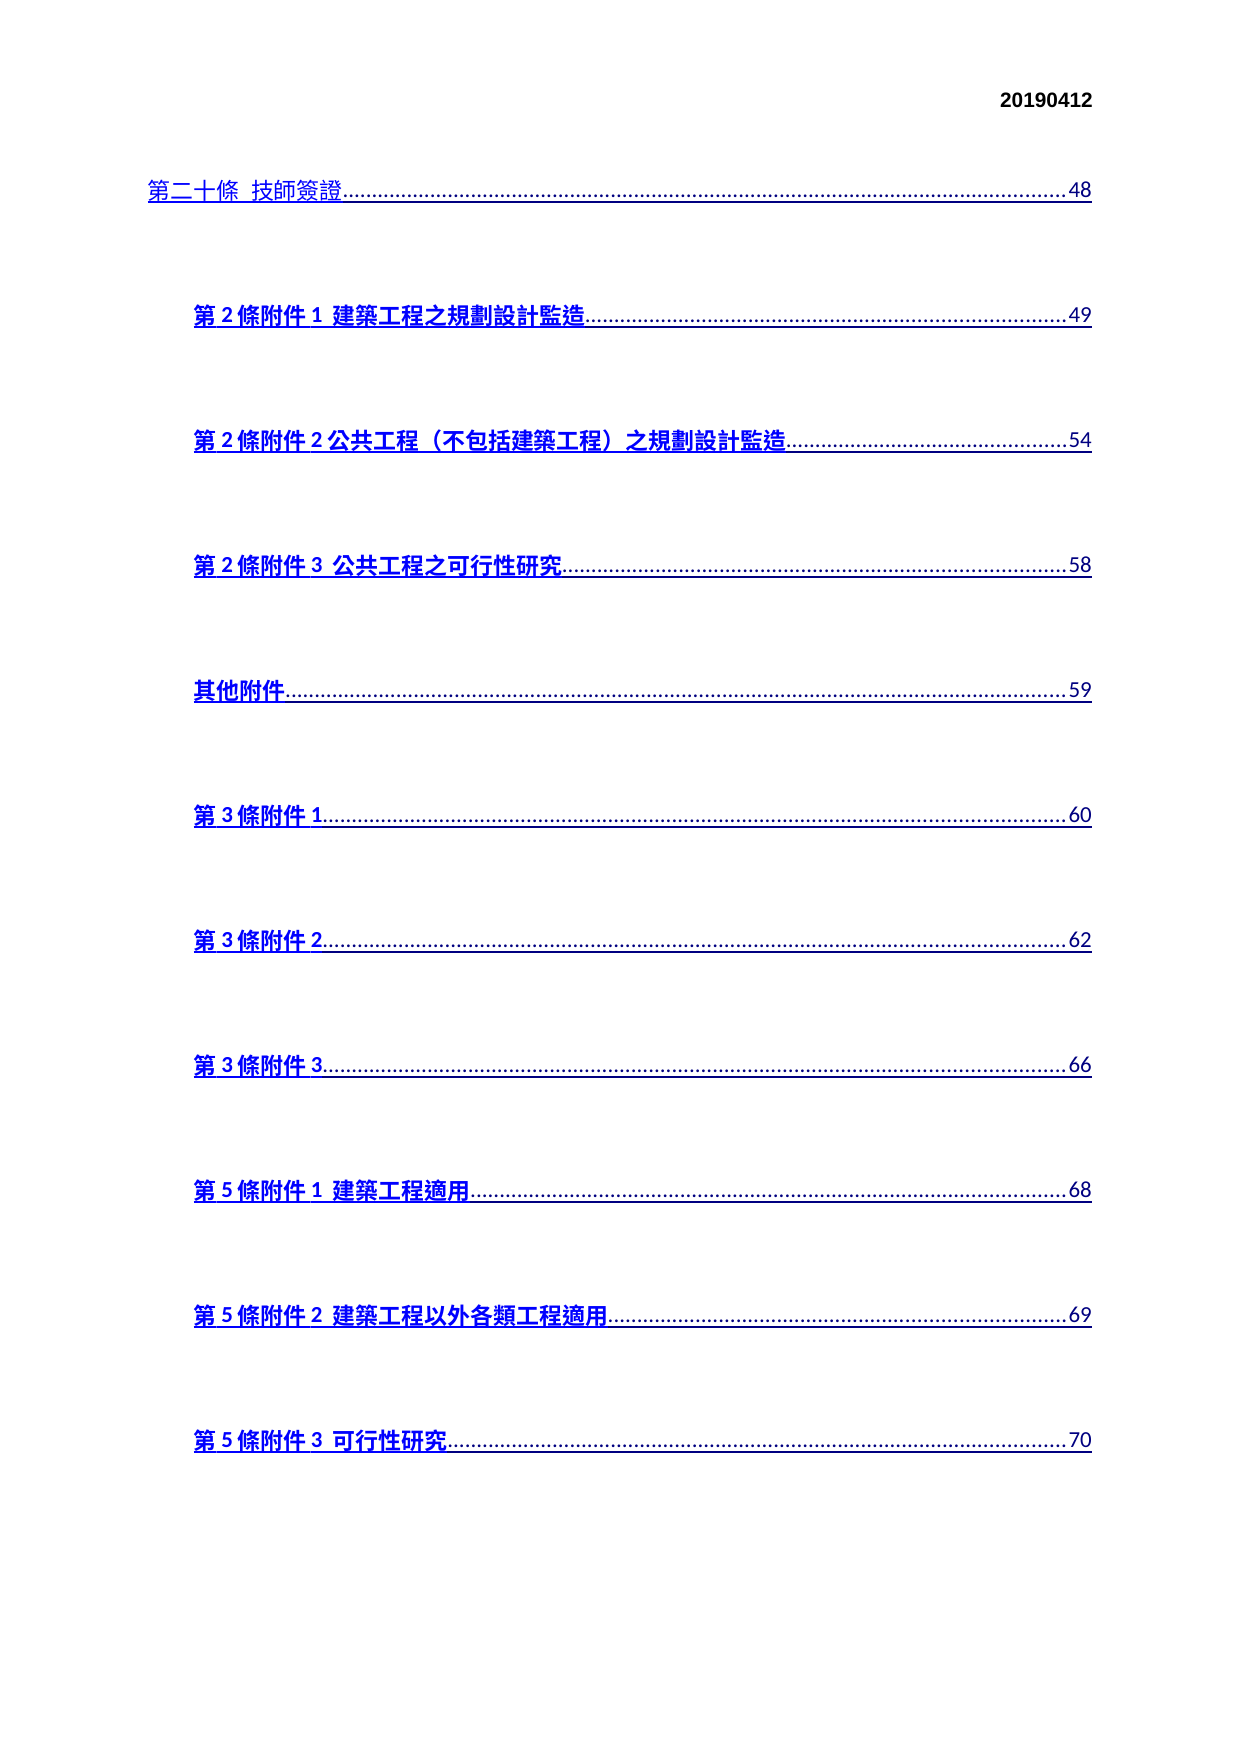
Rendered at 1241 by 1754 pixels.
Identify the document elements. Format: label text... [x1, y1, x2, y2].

text [193, 452, 1092, 460]
text 第5條附件3 可行性研究 70 [193, 1398, 1092, 1451]
text [148, 203, 1092, 210]
text [193, 327, 1092, 335]
text 第二十條 技師簽證 48 [148, 148, 1092, 201]
text 第3條附件2 62 [193, 898, 1092, 951]
text 第3條附件3 66 [193, 1023, 1092, 1076]
text [193, 952, 1092, 960]
text [193, 1327, 1092, 1335]
text 第2條附件1 建築工程之規劃設計監造 49 [193, 273, 1092, 326]
text 第5條附件1 建築工程適用 68 [193, 1148, 1092, 1201]
text [193, 702, 1092, 710]
text 第2條附件2 公共工程（不包括建築工程）之規劃設計監造 54 [193, 398, 1092, 451]
text 其他附件 59 [193, 648, 1092, 701]
text 第3條附件1 60 [193, 773, 1092, 826]
text [193, 1077, 1092, 1085]
text 第2條附件3 公共工程之可行性研究 58 [193, 523, 1092, 576]
text [193, 827, 1092, 835]
text 第5條附件2 建築工程以外各類工程適用 69 [193, 1273, 1092, 1326]
text [193, 577, 1092, 585]
text [193, 1452, 1092, 1460]
text [193, 1202, 1092, 1210]
